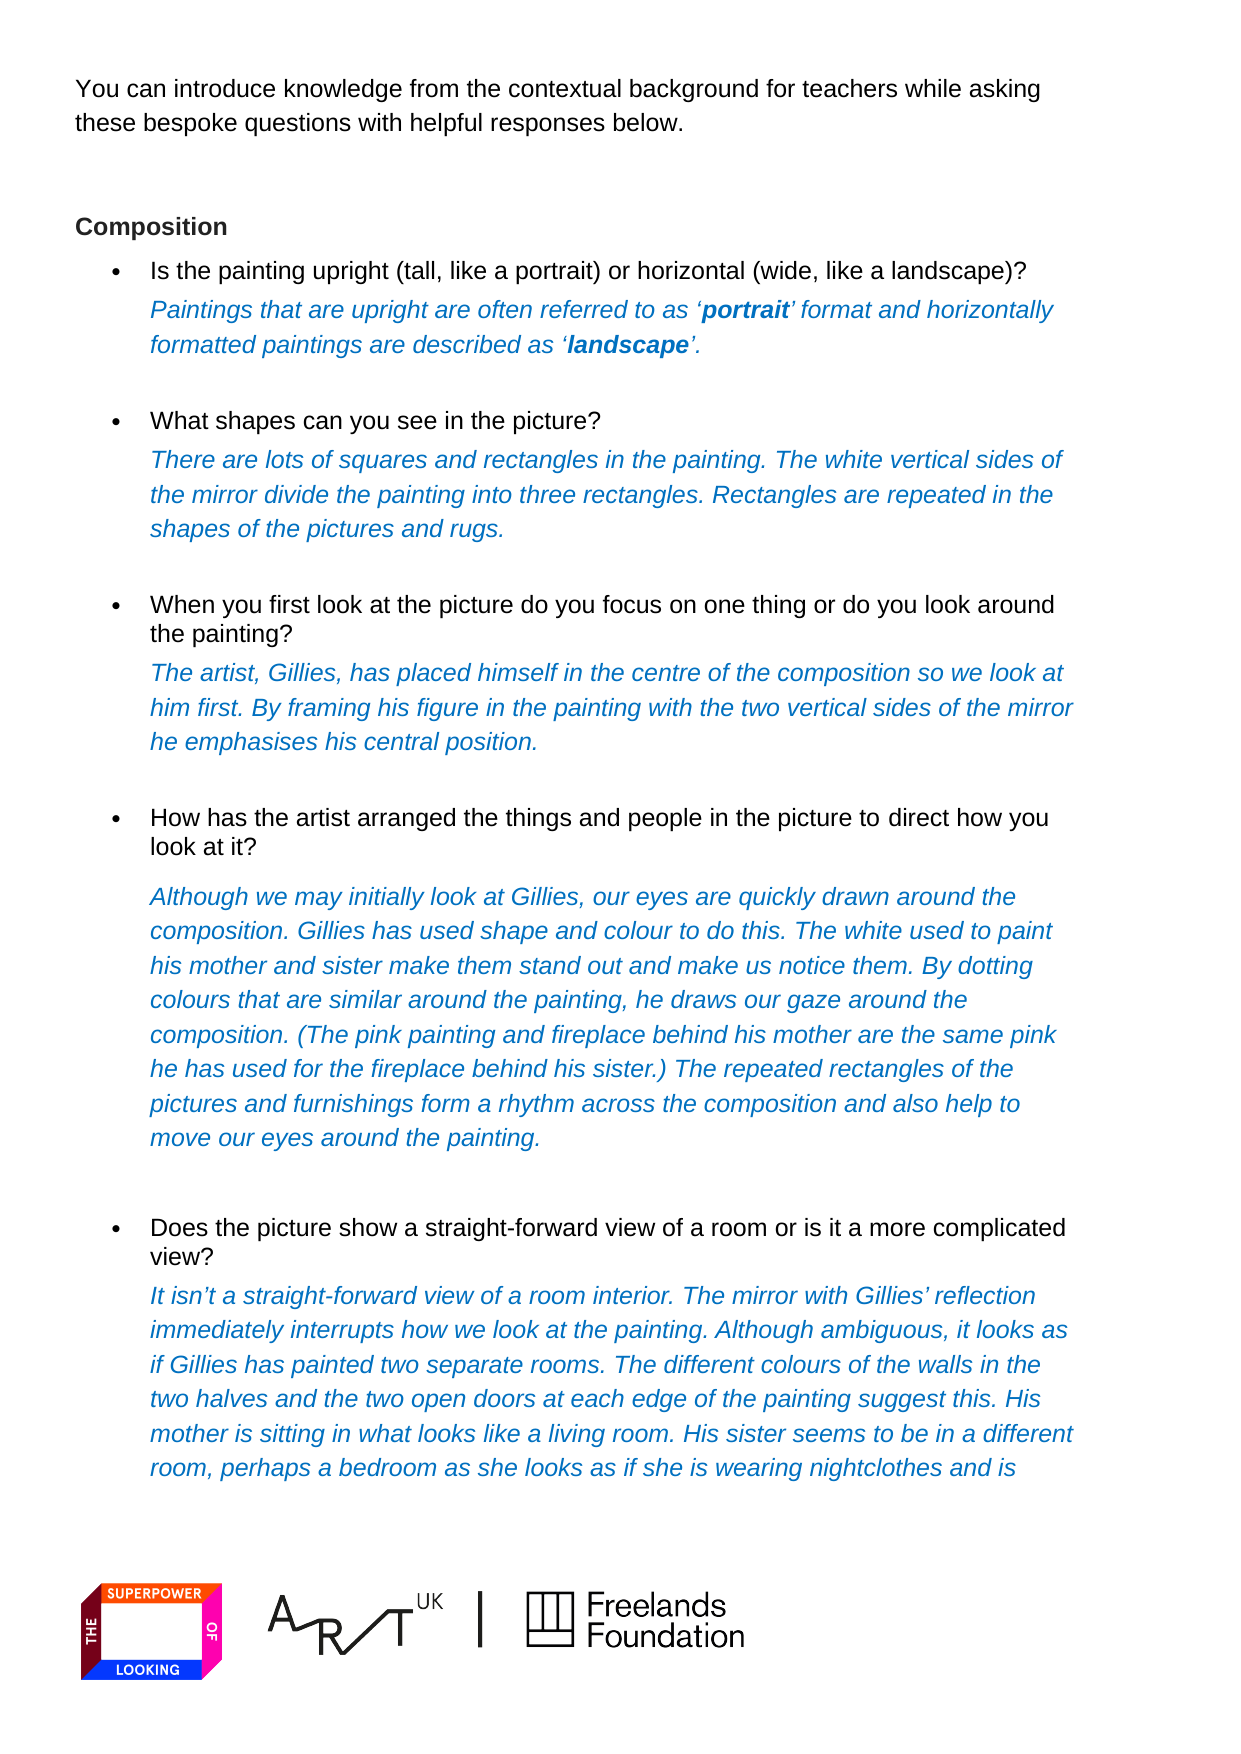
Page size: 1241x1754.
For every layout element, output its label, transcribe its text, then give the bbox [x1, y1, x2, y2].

subtitle The artist, Gillies, has placed himself in the centre of the composition so we look at him first. By framing his figure in the painting with the two vertical sides of the mirror he emphasises his central position. [150, 658, 1090, 756]
text Composition [75, 211, 1090, 240]
list What shapes can you see in the picture? [112, 406, 1090, 435]
text Although we may initially look at Gillies, our eyes are quickly drawn around the composition. Gillies has used shape and colour to do this. The white used to paint his mother and sister make them stand out and make us notice them. By dotting colours that are similar around the painting, he draws our gaze around the composition. (The pink painting and fireplace behind his mother are the same pink he has used for the fireplace behind his sister.) The repeated rectangles of the pictures and furnishings form a rhythm across the composition and also help to move our eyes around the painting. [150, 882, 1090, 1186]
subtitle There are lots of squares and rectangles in the painting. The white vertical sides of the mirror divide the painting into three rectangles. Rectangles are repeated in the shapes of the pictures and rugs. [150, 445, 1090, 543]
list When you first look at the picture do you focus on one thing or do you look around the painting? [112, 590, 1090, 648]
text You can introduce knowledge from the contextual background for teachers while asking these bespoke questions with helpful responses below. [75, 73, 1090, 137]
list Does the picture show a straight-forward view of a room or is it a more complicated view? [112, 1213, 1090, 1270]
subtitle It isn’t a straight-forward view of a room interior. The mirror with Gillies’ reflection immediately interrupts how we look at the painting. Although ambiguous, it looks as if Gillies has painted two separate rooms. The different colours of the walls in the two halves and the two open doors at each edge of the painting suggest this. His mother is sitting in what looks like a living room. His sister seems to be in a different room, perhaps a bedroom as she looks as if she is wearing nightclothes and is [150, 1281, 1090, 1482]
list How has the artist arranged the things and people in the picture to direct how you look at it? [112, 803, 1090, 861]
list Is the painting upright (tall, like a portrait) or horizontal (wide, like a landscape)? [112, 256, 1090, 285]
subtitle Paintings that are upright are often referred to as ‘portrait’ format and horizontally formatted paintings are described as ‘landscape’. [150, 296, 1090, 359]
